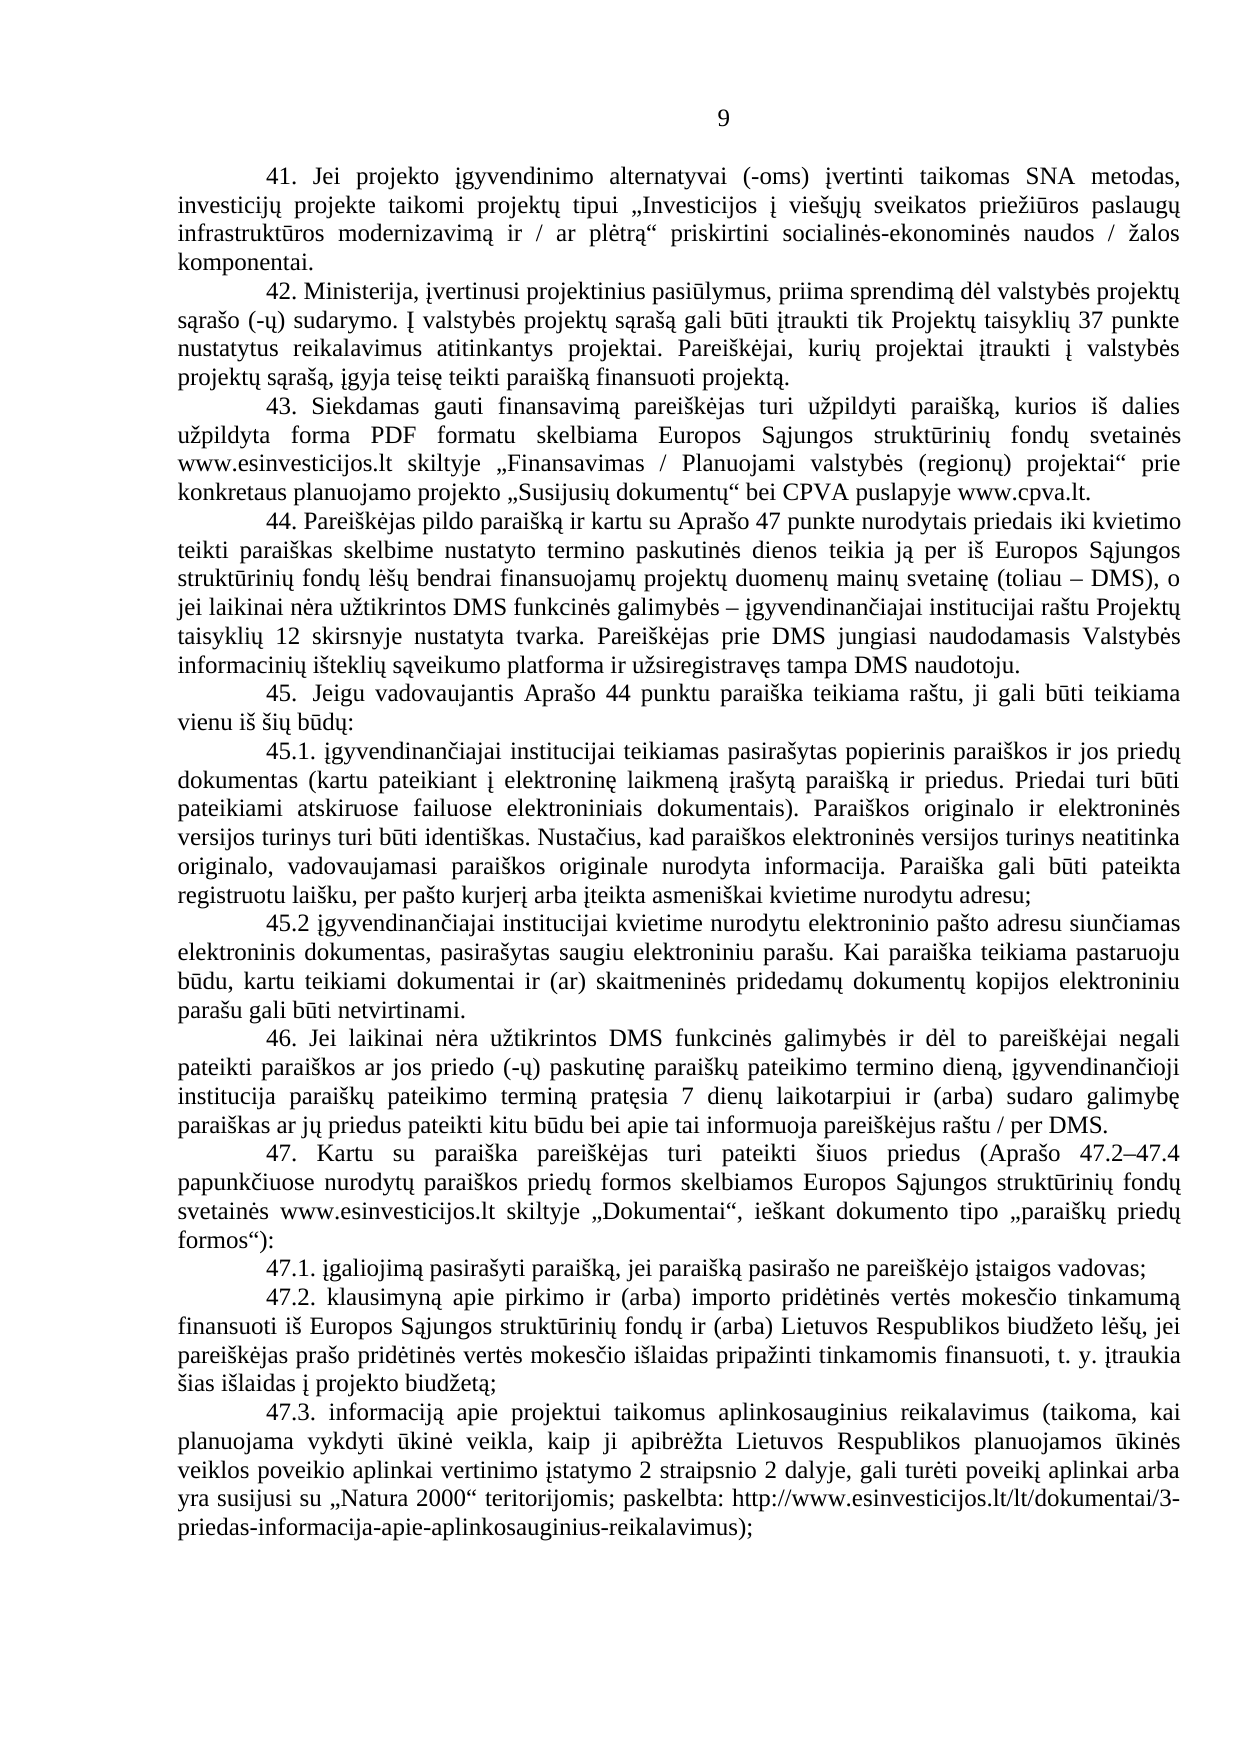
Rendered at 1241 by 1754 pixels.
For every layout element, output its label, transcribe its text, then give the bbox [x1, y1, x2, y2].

text 47.3. informaciją apie projektui taikomus aplinkosauginius reikalavimus (taikoma, kai planuojama vykdyti ūkinė veikla, kaip ji apibrėžta Lietuvos Respublikos planuojamos ūkinės veiklos poveikio aplinkai vertinimo įstatymo 2 straipsnio 2 dalyje, gali turėti poveikį aplinkai arba yra susijusi su „Natura 2000“ teritorijomis; paskelbta: http://www.esinvesticijos.lt/lt/dokumentai/3-priedas-informacija-apie-aplinkosauginius-reikalavimus); [177, 1397, 1181, 1541]
text 46. Jei laikinai nėra užtikrintos DMS funkcinės galimybės ir dėl to pareiškėjai negali pateikti paraiškos ar jos priedo (-ų) paskutinę paraiškų pateikimo termino dieną, įgyvendinančioji institucija paraiškų pateikimo terminą pratęsia 7 dienų laikotarpiui ir (arba) sudaro galimybę paraiškas ar jų priedus pateikti kitu būdu bei apie tai informuoja pareiškėjus raštu / per DMS. [177, 1023, 1181, 1138]
text 45. Jeigu vadovaujantis Aprašo 44 punktu paraiška teikiama raštu, ji gali būti teikiama vienu iš šių būdų: [177, 678, 1181, 736]
text 42. Ministerija, įvertinusi projektinius pasiūlymus, priima sprendimą dėl valstybės projektų sąrašo (-ų) sudarymo. Į valstybės projektų sąrašą gali būti įtraukti tik Projektų taisyklių 37 punkte nustatytus reikalavimus atitinkantys projektai. Pareiškėjai, kurių projektai įtraukti į valstybės projektų sąrašą, įgyja teisę teikti paraišką finansuoti projektą. [177, 276, 1181, 391]
text 45.1. įgyvendinančiajai institucijai teikiamas pasirašytas popierinis paraiškos ir jos priedų dokumentas (kartu pateikiant į elektroninę laikmeną įrašytą paraišką ir priedus. Priedai turi būti pateikiami atskiruose failuose elektroniniais dokumentais). Paraiškos originalo ir elektroninės versijos turinys turi būti identiškas. Nustačius, kad paraiškos elektroninės versijos turinys neatitinka originalo, vadovaujamasi paraiškos originale nurodyta informacija. Paraiška gali būti pateikta registruotu laišku, per pašto kurjerį arba įteikta asmeniškai kvietime nurodytu adresu; [177, 736, 1181, 908]
text 43. Siekdamas gauti finansavimą pareiškėjas turi užpildyti paraišką, kurios iš dalies užpildyta forma PDF formatu skelbiama Europos Sąjungos struktūrinių fondų svetainės www.esinvesticijos.lt skiltyje „Finansavimas / Planuojami valstybės (regionų) projektai“ prie konkretaus planuojamo projekto „Susijusių dokumentų“ bei CPVA puslapyje www.cpva.lt. [177, 391, 1181, 506]
text 47.2. klausimyną apie pirkimo ir (arba) importo pridėtinės vertės mokesčio tinkamumą finansuoti iš Europos Sąjungos struktūrinių fondų ir (arba) Lietuvos Respublikos biudžeto lėšų, jei pareiškėjas prašo pridėtinės vertės mokesčio išlaidas pripažinti tinkamomis finansuoti, t. y. įtraukia šias išlaidas į projekto biudžetą; [177, 1282, 1181, 1397]
text 45.2 įgyvendinančiajai institucijai kvietime nurodytu elektroninio pašto adresu siunčiamas elektroninis dokumentas, pasirašytas saugiu elektroniniu parašu. Kai paraiška teikiama pastaruoju būdu, kartu teikiami dokumentai ir (ar) skaitmeninės pridedamų dokumentų kopijos elektroniniu parašu gali būti netvirtinami. [177, 908, 1181, 1023]
text 41. Jei projekto įgyvendinimo alternatyvai (-oms) įvertinti taikomas SNA metodas, investicijų projekte taikomi projektų tipui „Investicijos į viešųjų sveikatos priežiūros paslaugų infrastruktūros modernizavimą ir / ar plėtrą“ priskirtini socialinės-ekonominės naudos / žalos komponentai. [177, 161, 1181, 276]
text 44. Pareiškėjas pildo paraišką ir kartu su Aprašo 47 punkte nurodytais priedais iki kvietimo teikti paraiškas skelbime nustatyto termino paskutinės dienos teikia ją per iš Europos Sąjungos struktūrinių fondų lėšų bendrai finansuojamų projektų duomenų mainų svetainę (toliau – DMS), o jei laikinai nėra užtikrintos DMS funkcinės galimybės – įgyvendinančiajai institucijai raštu Projektų taisyklių 12 skirsnyje nustatyta tvarka. Pareiškėjas prie DMS jungiasi naudodamasis Valstybės informacinių išteklių sąveikumo platforma ir užsiregistravęs tampa DMS naudotoju. [177, 506, 1181, 678]
text 47.1. įgaliojimą pasirašyti paraišką, jei paraišką pasirašo ne pareiškėjo įstaigos vadovas; [177, 1253, 1181, 1282]
text 47. Kartu su paraiška pareiškėjas turi pateikti šiuos priedus (Aprašo 47.2–47.4 papunkčiuose nurodytų paraiškos priedų formos skelbiamos Europos Sąjungos struktūrinių fondų svetainės www.esinvesticijos.lt skiltyje „Dokumentai“, ieškant dokumento tipo „paraiškų priedų formos“): [177, 1138, 1181, 1253]
